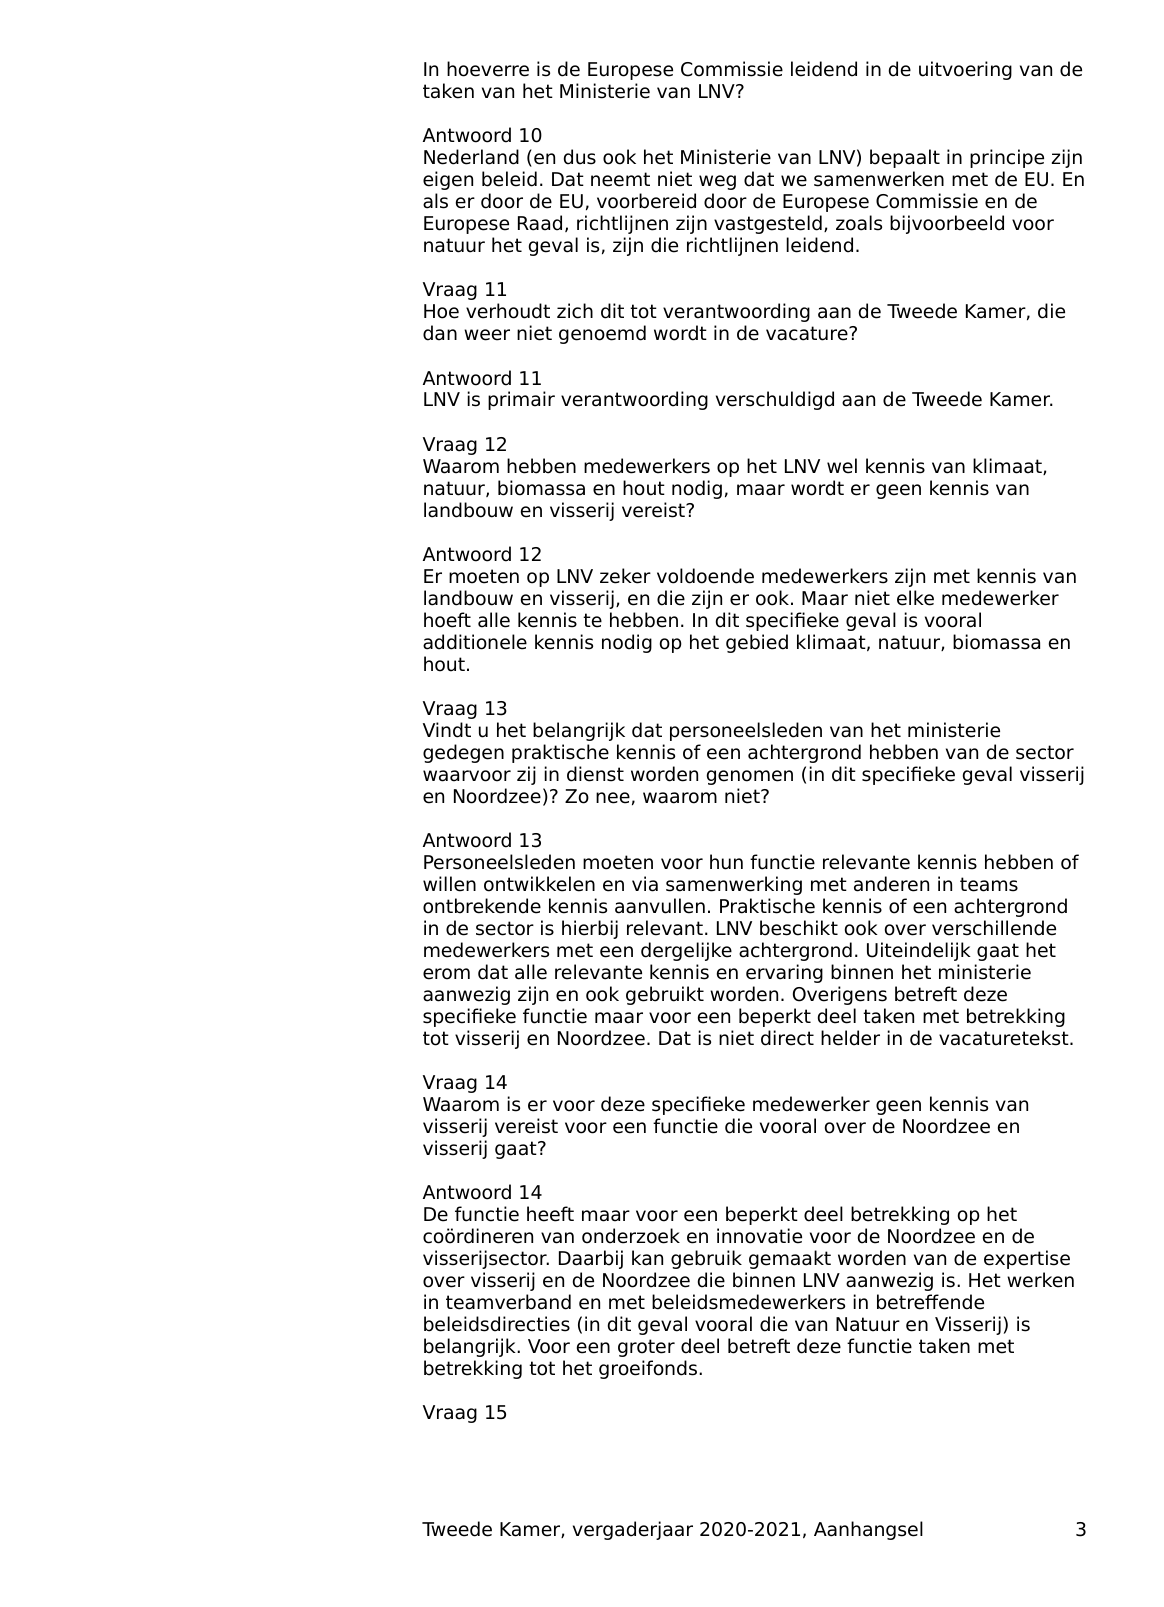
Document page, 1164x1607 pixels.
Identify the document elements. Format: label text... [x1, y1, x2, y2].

text Vindt u het belangrijk dat personeelsleden van het ministerie gedegen praktische kennis of een achtergrond hebben van de sector waarvoor zij in dienst worden genomen (in dit specifieke geval visserij en Noordzee)? Zo nee, waarom niet? [422, 720, 1087, 808]
text Vraag 13 [422, 698, 1087, 720]
text Nederland (en dus ook het Ministerie van LNV) bepaalt in principe zijn eigen beleid. Dat neemt niet weg dat we samenwerken met de EU. En als er door de EU, voorbereid door de Europese Commissie en de Europese Raad, richtlijnen zijn vastgesteld, zoals bijvoorbeeld voor natuur het geval is, zijn die richtlijnen leidend. [422, 147, 1087, 257]
text Antwoord 10 [422, 125, 1087, 147]
text Vraag 11 [422, 279, 1087, 301]
text Antwoord 13 [422, 830, 1087, 852]
text Antwoord 12 [422, 544, 1087, 566]
text Vraag 12 [422, 433, 1087, 456]
text De functie heeft maar voor een beperkt deel betrekking op het coördineren van onderzoek en innovatie voor de Noordzee en de visserijsector. Daarbij kan gebruik gemaakt worden van de expertise over visserij en de Noordzee die binnen LNV aanwezig is. Het werken in teamverband en met beleidsmedewerkers in betreffende beleidsdirecties (in dit geval vooral die van Natuur en Visserij) is belangrijk. Voor een groter deel betreft deze functie taken met betrekking tot het groeifonds. [422, 1204, 1087, 1380]
text Vraag 14 [422, 1072, 1087, 1094]
text Personeelsleden moeten voor hun functie relevante kennis hebben of willen ontwikkelen en via samenwerking met anderen in teams ontbrekende kennis aanvullen. Praktische kennis of een achtergrond in de sector is hierbij relevant. LNV beschikt ook over verschillende medewerkers met een dergelijke achtergrond. Uiteindelijk gaat het erom dat alle relevante kennis en ervaring binnen het ministerie aanwezig zijn en ook gebruikt worden. Overigens betreft deze specifieke functie maar voor een beperkt deel taken met betrekking tot visserij en Noordzee. Dat is niet direct helder in de vacaturetekst. [422, 852, 1087, 1049]
text Er moeten op LNV zeker voldoende medewerkers zijn met kennis van landbouw en visserij, en die zijn er ook. Maar niet elke medewerker hoeft alle kennis te hebben. In dit specifieke geval is vooral additionele kennis nodig op het gebied klimaat, natuur, biomassa en hout. [422, 566, 1087, 676]
text Waarom hebben medewerkers op het LNV wel kennis van klimaat, natuur, biomassa en hout nodig, maar wordt er geen kennis van landbouw en visserij vereist? [422, 456, 1087, 521]
text In hoeverre is de Europese Commissie leidend in de uitvoering van de taken van het Ministerie van LNV? [422, 59, 1087, 103]
text Hoe verhoudt zich dit tot verantwoording aan de Tweede Kamer, die dan weer niet genoemd wordt in de vacature? [422, 301, 1087, 345]
text Antwoord 11 [422, 367, 1087, 389]
text Waarom is er voor deze specifieke medewerker geen kennis van visserij vereist voor een functie die vooral over de Noordzee en visserij gaat? [422, 1094, 1087, 1160]
text LNV is primair verantwoording verschuldigd aan de Tweede Kamer. [422, 389, 1087, 411]
text Vraag 15 [422, 1402, 1087, 1424]
text Antwoord 14 [422, 1182, 1087, 1204]
